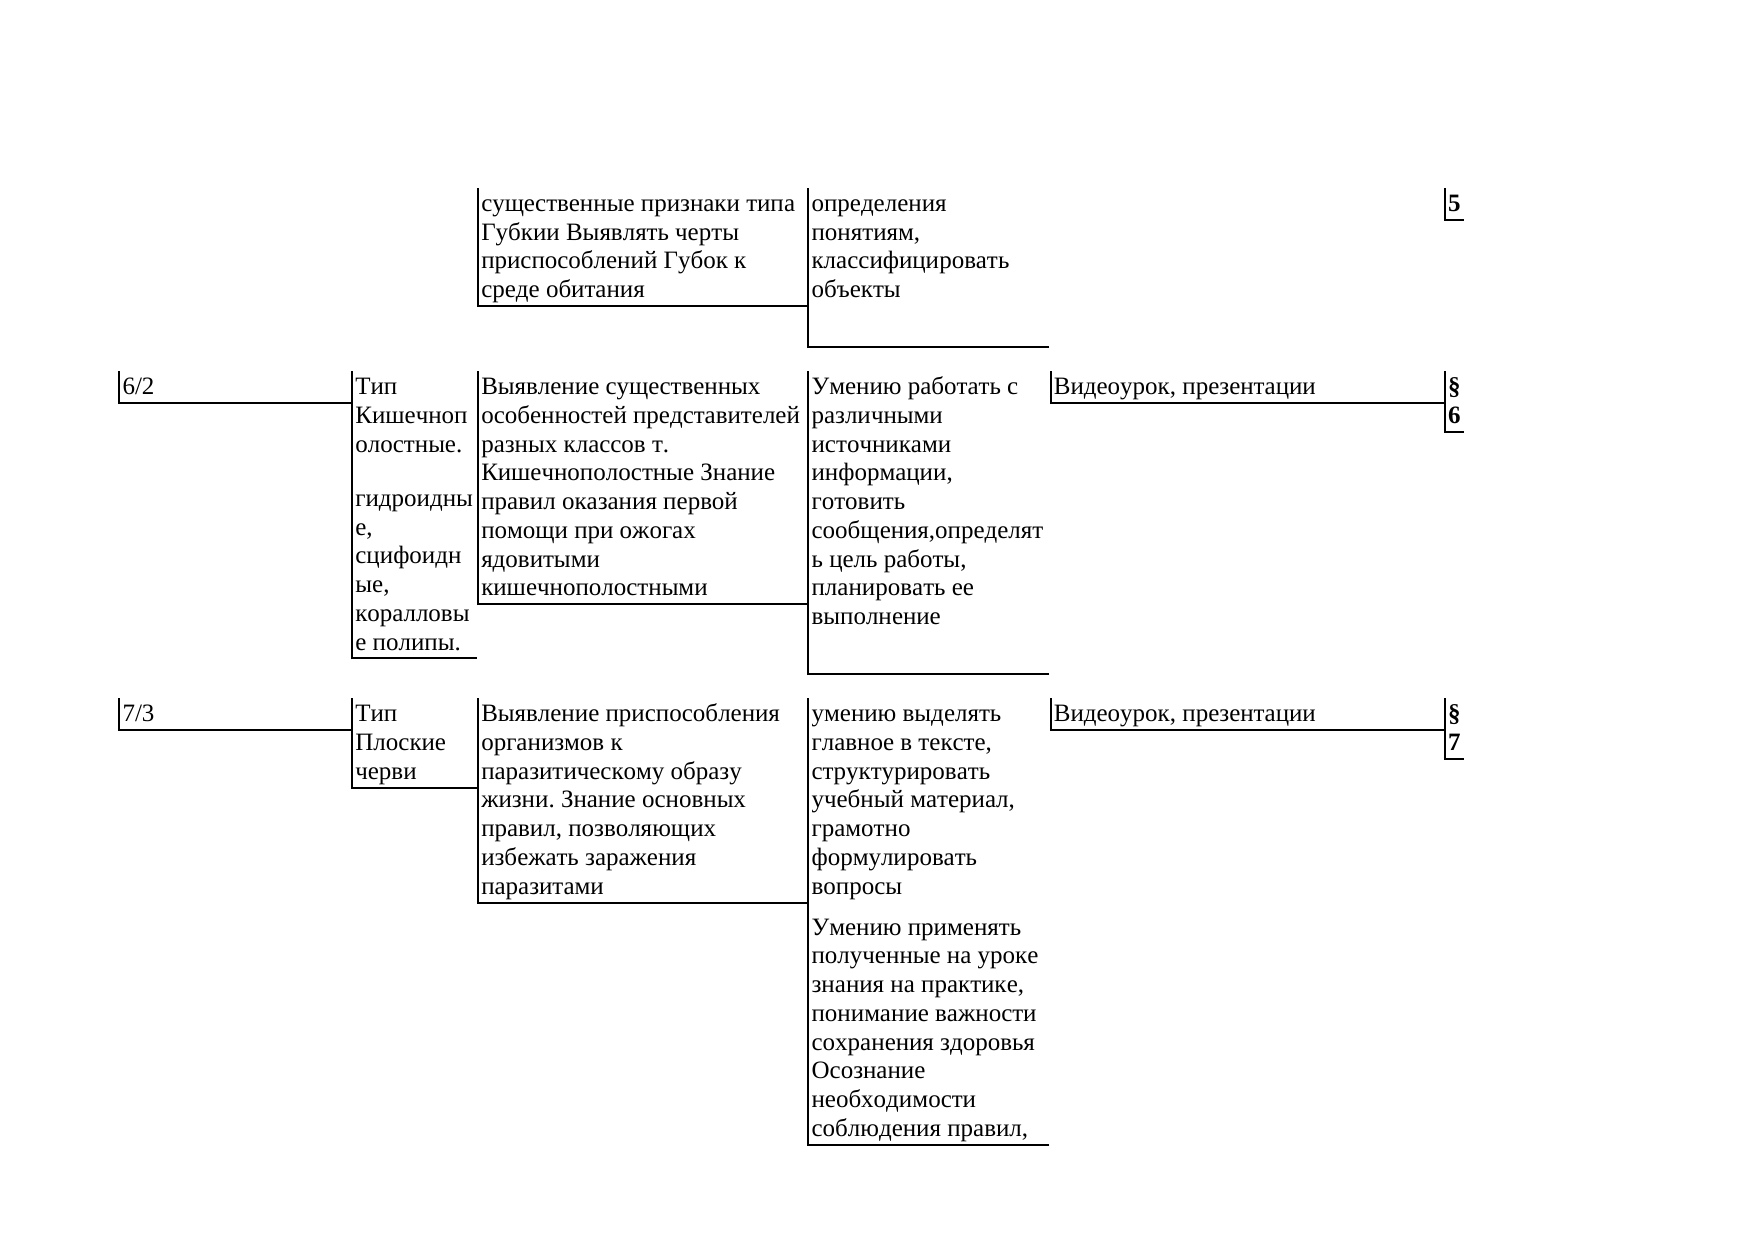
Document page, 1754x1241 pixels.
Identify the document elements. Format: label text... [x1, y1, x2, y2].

table_cell [477, 307, 807, 361]
table_cell §6 [1444, 361, 1464, 431]
table_cell определения понятиям, классифицировать объекты [807, 177, 1049, 346]
table_cell §7 [1444, 688, 1464, 758]
table_cell [807, 348, 1049, 361]
table_cell существенные признаки типа Губкии Выявлять черты приспособлений Губок к среде обитания [477, 177, 807, 305]
table_cell [351, 659, 477, 688]
table_cell [351, 789, 477, 1146]
table_cell Тип Плоские черви [351, 688, 477, 787]
table_cell [807, 675, 1049, 688]
table_cell [477, 605, 807, 688]
table_cell [1050, 177, 1444, 361]
table_cell [477, 904, 807, 1146]
table_cell Выявление приспособления организмов к паразитическому образу жизни. Знание основных правил, позволяющих избежать заражения паразитами [477, 688, 807, 902]
table_cell Видеоурок, презентации [1050, 688, 1444, 729]
table_cell 7/3 [118, 688, 351, 729]
table_cell [1444, 433, 1464, 688]
table_cell 5 [1444, 177, 1464, 219]
table_cell Тип Кишечнополостные. гидроидные, сцифоидные, коралловые полипы. [351, 361, 477, 657]
table_cell умению выделять главное в тексте, структурировать учебный материал, грамотно формулировать вопросы Умению применять полученные на уроке знания на практике, понимание важности сохранения здоровья Осознание необходимости соблюдения правил, [807, 688, 1049, 1144]
table_cell Умению работать с различными источниками информации, готовить сообщения,определять цель работы, планировать ее выполнение [807, 361, 1049, 673]
table_cell [118, 404, 351, 688]
table_cell [1444, 221, 1464, 361]
table_cell [118, 731, 351, 1146]
table_cell [1444, 760, 1464, 1146]
table_cell Выявление существенных особенностей представителей разных классов т. Кишечнополостные Знание правил оказания первой помощи при ожогах ядовитыми кишечнополостными [477, 361, 807, 603]
table_cell [351, 177, 477, 361]
table_cell Видеоурок, презентации [1050, 361, 1444, 402]
table_cell [118, 177, 351, 361]
table_cell 6/2 [118, 361, 351, 402]
table_cell [1050, 731, 1444, 1146]
table_cell [1050, 404, 1444, 688]
